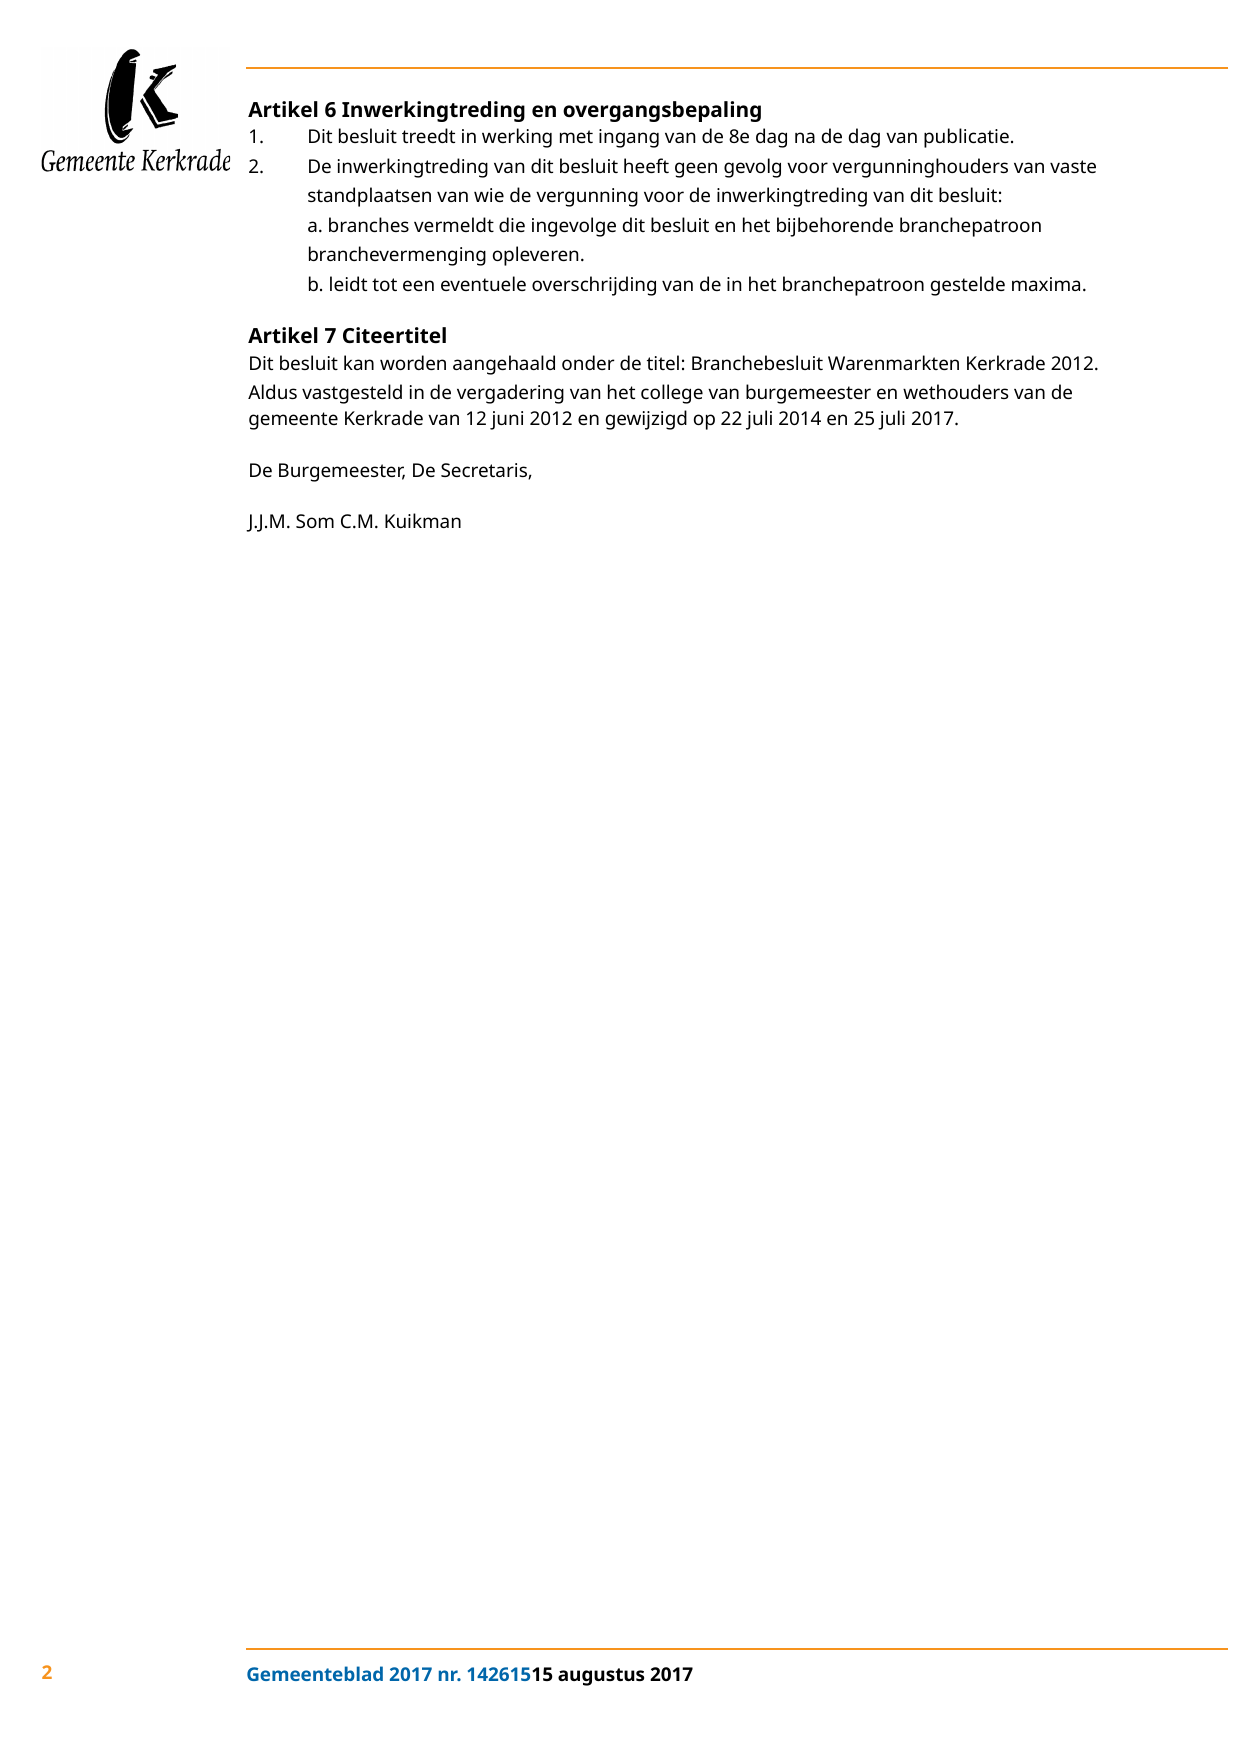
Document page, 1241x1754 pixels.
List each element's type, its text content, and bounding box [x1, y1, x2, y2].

list b. leidt tot een eventuele overschrijding van de in het branchepatroon gestelde maxima. [248, 271, 1152, 297]
list Dit besluit treedt in werking met ingang van de 8e dag na de dag van publicatie. [248, 123, 1152, 149]
text Dit besluit kan worden aangehaald onder de titel: Branchebesluit Warenmarkten Kerkrade 2012. [248, 350, 1152, 376]
list De inwerkingtreding van dit besluit heeft geen gevolg voor vergunninghouders van vaste standplaatsen van wie de vergunning voor de inwerkingtreding van dit besluit: [248, 153, 1152, 208]
text J.J.M. Som C.M. Kuikman [248, 508, 1152, 534]
picture [41, 47, 231, 172]
list a. branches vermeldt die ingevolge dit besluit en het bijbehorende branchepatroon branchevermenging opleveren. [248, 212, 1152, 267]
text Artikel 7 Citeertitel [248, 322, 1152, 350]
text De Burgemeester, De Secretaris, [248, 457, 1152, 482]
text Aldus vastgesteld in de vergadering van het college van burgemeester en wethouders van de gemeente Kerkrade van 12 juni 2012 en gewijzigd op 22 juli 2014 en 25 juli 2017. [248, 379, 1152, 431]
text Artikel 6 Inwerkingtreding en overgangsbepaling [248, 95, 1152, 123]
